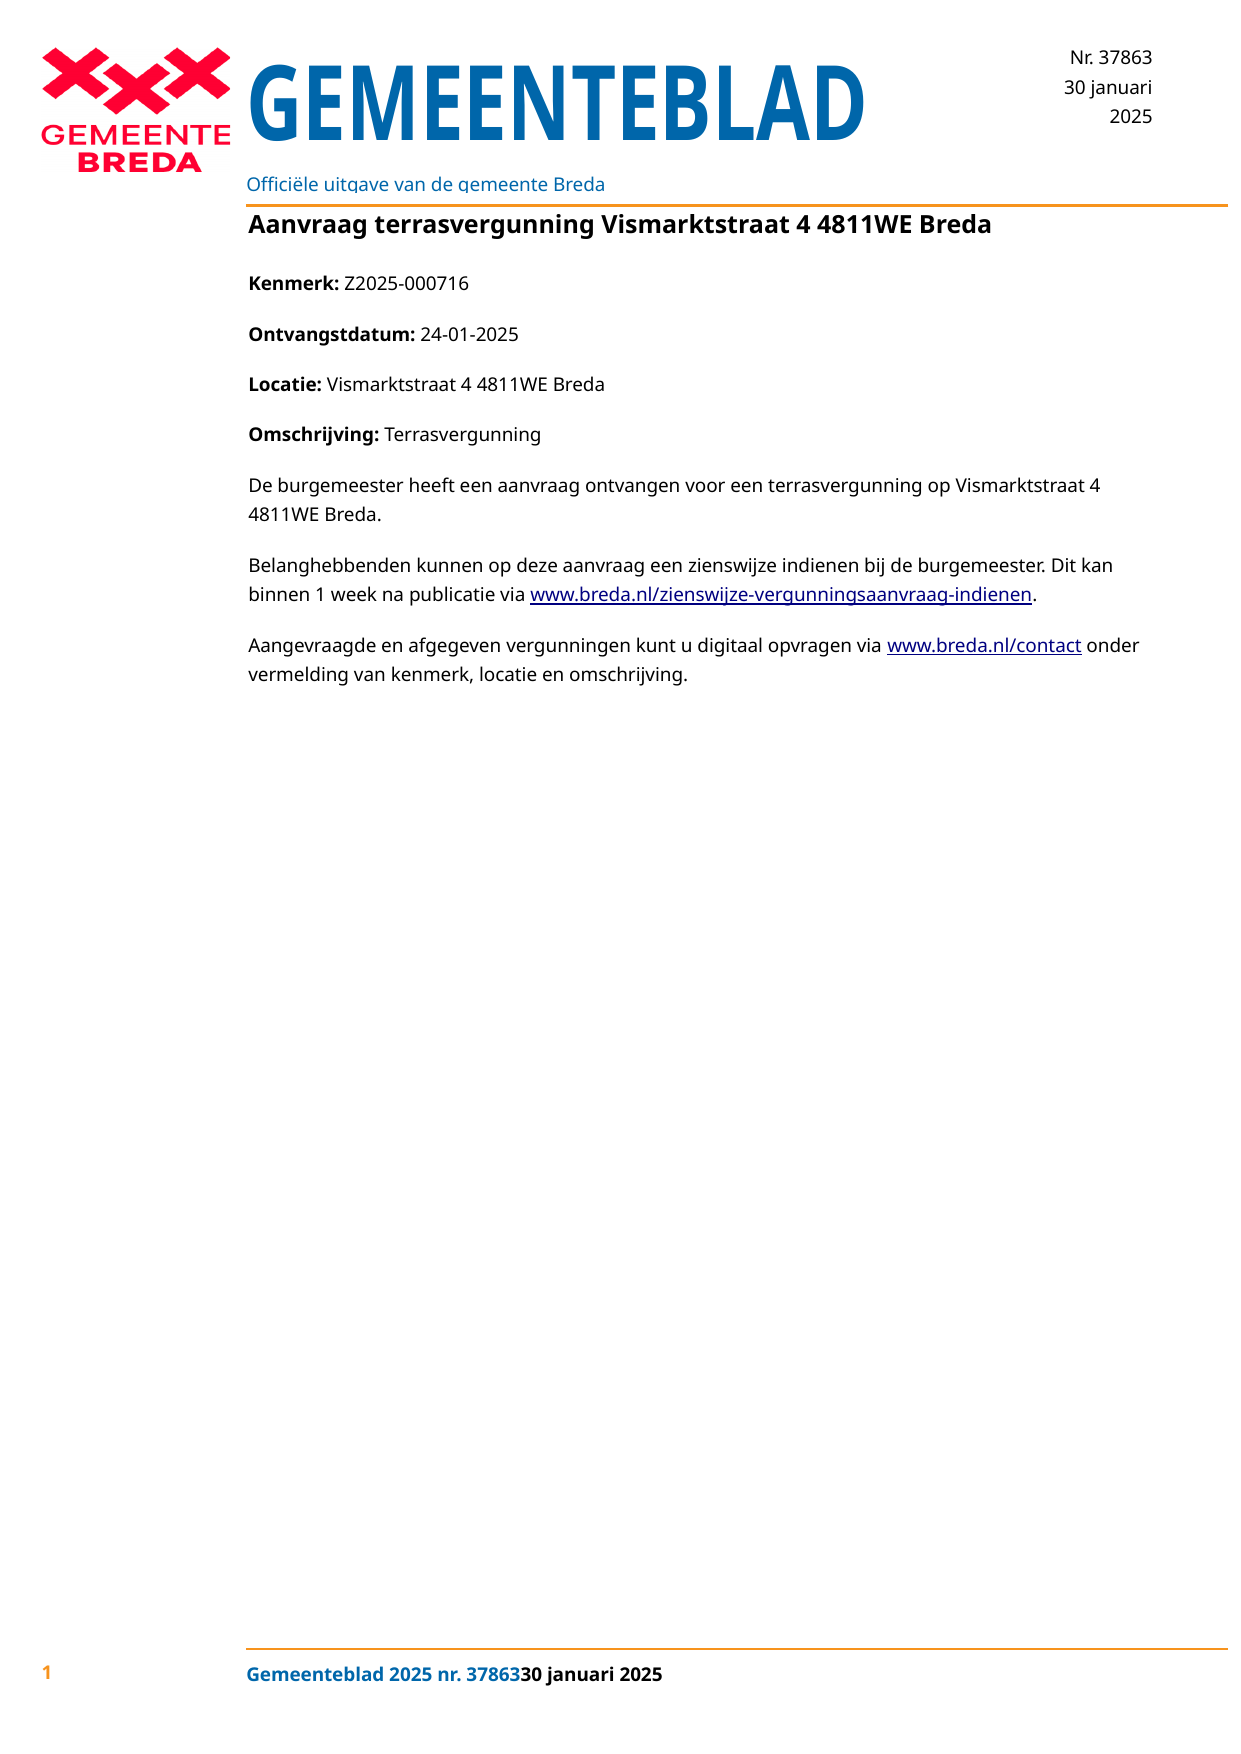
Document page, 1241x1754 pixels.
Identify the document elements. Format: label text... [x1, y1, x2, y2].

picture [41, 47, 231, 172]
text Belanghebbenden kunnen op deze aanvraag een zienswijze indienen bij de burgemeester. Dit kan binnen 1 week na publicatie via www.breda.nl/zienswijze-vergunningsaanvraag-indienen. [248, 552, 1152, 607]
text Locatie: Vismarktstraat 4 4811WE Breda [248, 371, 1152, 397]
text Aanvraag terrasvergunning Vismarktstraat 4 4811WE Breda [248, 207, 1152, 241]
text Kenmerk: Z2025-000716 [248, 270, 1152, 296]
text Aangevraagde en afgegeven vergunningen kunt u digitaal opvragen via www.breda.nl/contact onder vermelding van kenmerk, locatie en omschrijving. [248, 632, 1152, 687]
text Ontvangstdatum: 24-01-2025 [248, 321, 1152, 346]
text Omschrijving: Terrasvergunning [248, 422, 1152, 447]
text De burgemeester heeft een aanvraag ontvangen voor een terrasvergunning op Vismarktstraat 4 4811WE Breda. [248, 472, 1152, 527]
